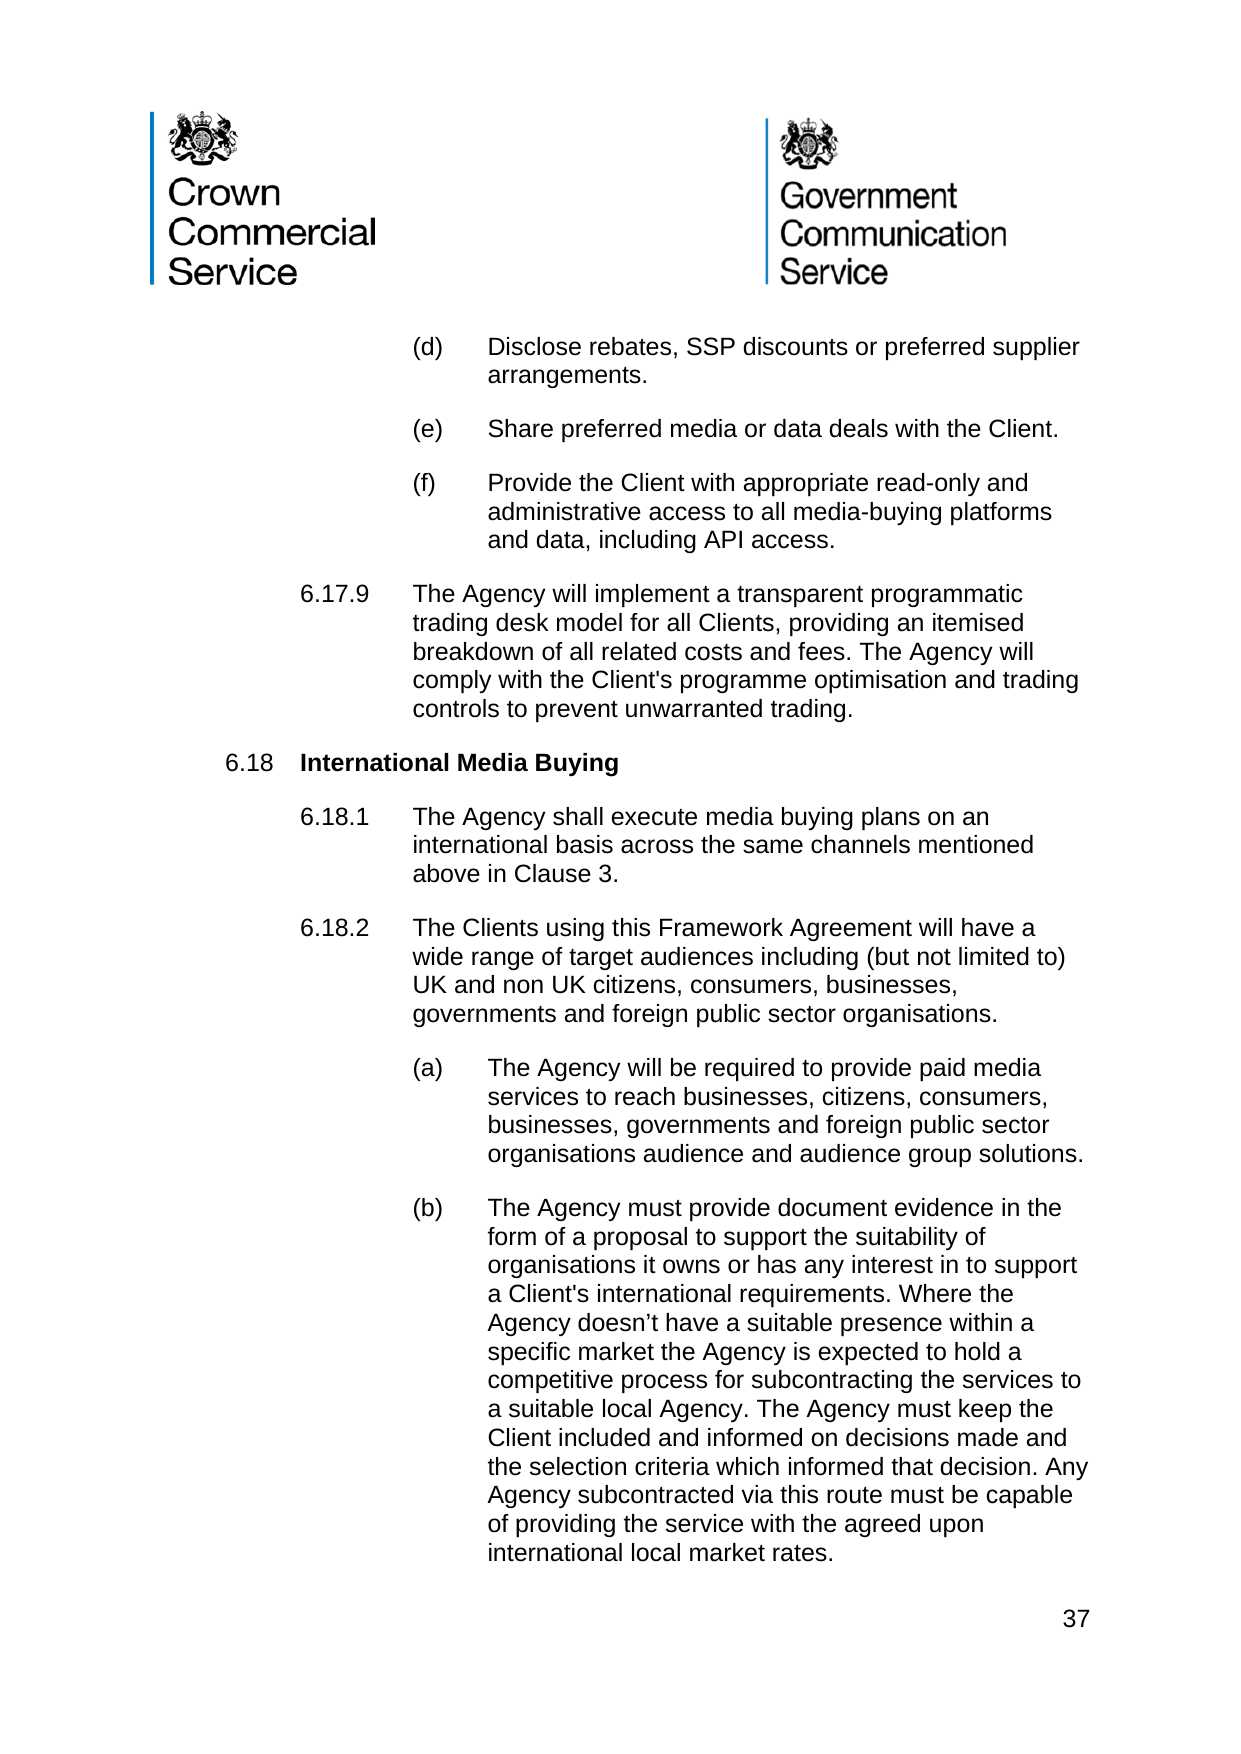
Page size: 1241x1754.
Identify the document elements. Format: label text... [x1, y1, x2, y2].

list Disclose rebates, SSP discounts or preferred supplier arrangements. [412, 332, 1090, 389]
list The Agency shall execute media buying plans on an international basis across the same channels mentioned above in Clause 3. [300, 802, 1090, 888]
list The Agency must provide document evidence in the form of a proposal to support the suitability of organisations it owns or has any interest in to support a Client's international requirements. Where the Agency doesn’t have a suitable presence within a specific market the Agency is expected to hold a competitive process for subcontracting the services to a suitable local Agency. The Agency must keep the Client included and informed on decisions made and the selection criteria which informed that decision. Any Agency subcontracted via this route must be capable of providing the service with the agreed upon international local market rates. [412, 1193, 1090, 1567]
list The Agency will be required to provide paid media services to reach businesses, citizens, consumers, businesses, governments and foreign public sector organisations audience and audience group solutions. [412, 1053, 1090, 1168]
list Provide the Client with appropriate read-only and administrative access to all media-buying platforms and data, including API access. [412, 468, 1090, 554]
list International Media Buying [225, 748, 1090, 777]
list The Clients using this Framework Agreement will have a wide range of target audiences including (but not limited to) UK and non UK citizens, consumers, businesses, governments and foreign public sector organisations. [300, 913, 1090, 1028]
list Share preferred media or data deals with the Client. [412, 414, 1090, 443]
list The Agency will implement a transparent programmatic trading desk model for all Clients, providing an itemised breakdown of all related costs and fees. The Agency will comply with the Client's programme optimisation and trading controls to prevent unwarranted trading. [300, 579, 1090, 723]
